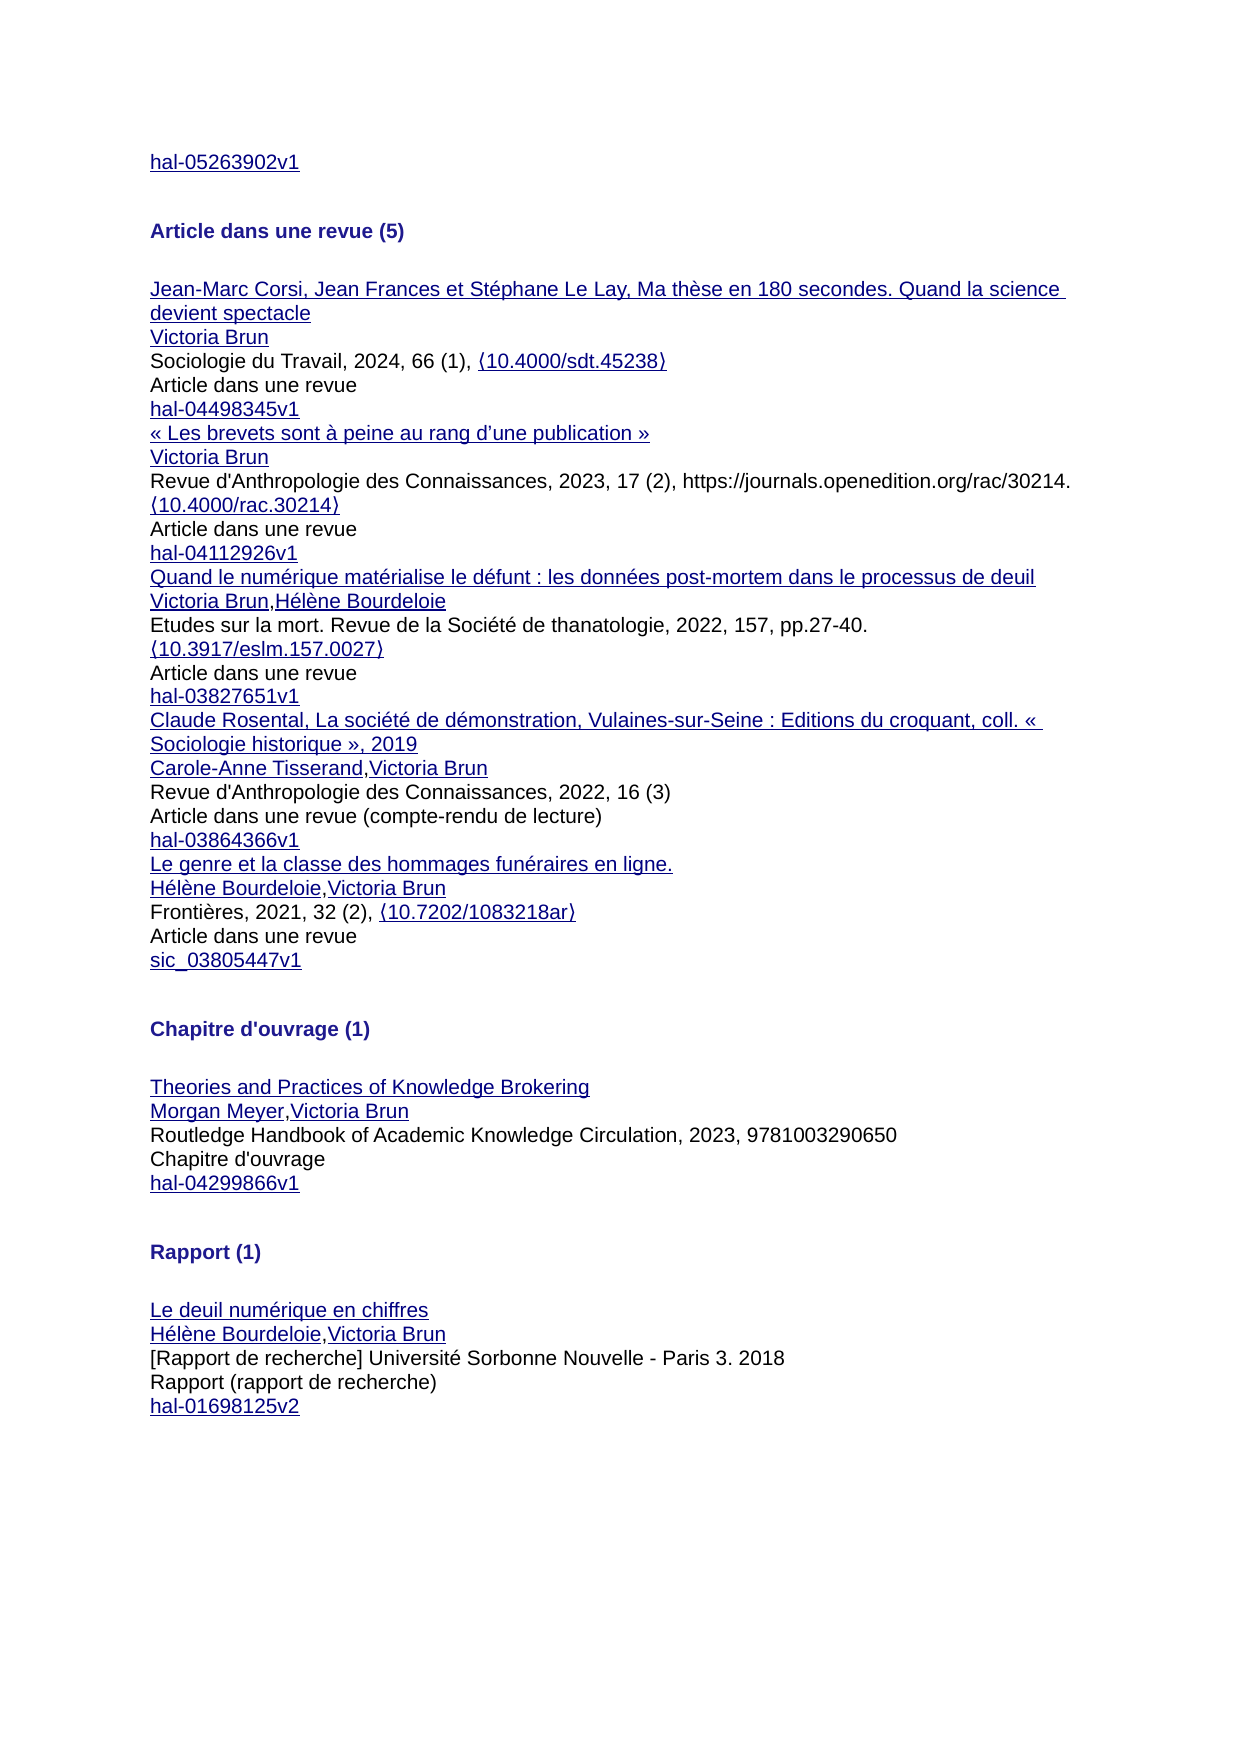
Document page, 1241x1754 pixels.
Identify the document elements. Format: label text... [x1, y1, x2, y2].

subtitle Chapitre d'ouvrage (1) [150, 1017, 1090, 1041]
table_cell Quand le numérique matérialise le défunt : les données post-mortem dans le processus de deuil Victoria Brun,Hélène Bourdeloie Etudes sur la mort. Revue de la Société de thanatologie, 2022, 157, pp.27-40. ⟨10.3917/eslm.157.0027⟩ Article dans une revue hal-03827651v1 [150, 565, 1090, 708]
table_cell Claude Rosental, La société de démonstration, Vulaines-sur-Seine : Editions du croquant, coll. « Sociologie historique », 2019 Carole-Anne Tisserand,Victoria Brun Revue d'Anthropologie des Connaissances, 2022, 16 (3) Article dans une revue (compte-rendu de lecture) hal-03864366v1 [150, 708, 1090, 852]
subtitle Rapport (1) [150, 1239, 1090, 1263]
table_header Theories and Practices of Knowledge Brokering Morgan Meyer,Victoria Brun Routledge Handbook of Academic Knowledge Circulation, 2023, 9781003290650 Chapitre d'ouvrage hal-04299866v1 [150, 1075, 1090, 1195]
table_header hal-05263902v1 [150, 150, 1090, 174]
table_cell « Les brevets sont à peine au rang d’une publication » Victoria Brun Revue d'Anthropologie des Connaissances, 2023, 17 (2), https://journals.openedition.org/rac/30214. ⟨10.4000/rac.30214⟩ Article dans une revue hal-04112926v1 [150, 421, 1090, 564]
table_header Jean-Marc Corsi, Jean Frances et Stéphane Le Lay, Ma thèse en 180 secondes. Quand la science devient spectacle Victoria Brun Sociologie du Travail, 2024, 66 (1), ⟨10.4000/sdt.45238⟩ Article dans une revue hal-04498345v1 [150, 277, 1090, 421]
subtitle Article dans une revue (5) [150, 219, 1090, 243]
table_header Le deuil numérique en chiffres Hélène Bourdeloie,Victoria Brun [Rapport de recherche] Université Sorbonne Nouvelle - Paris 3. 2018 Rapport (rapport de recherche) hal-01698125v2 [150, 1298, 1090, 1418]
table_cell Le genre et la classe des hommages funéraires en ligne. Hélène Bourdeloie,Victoria Brun Frontières, 2021, 32 (2), ⟨10.7202/1083218ar⟩ Article dans une revue sic_03805447v1 [150, 852, 1090, 972]
